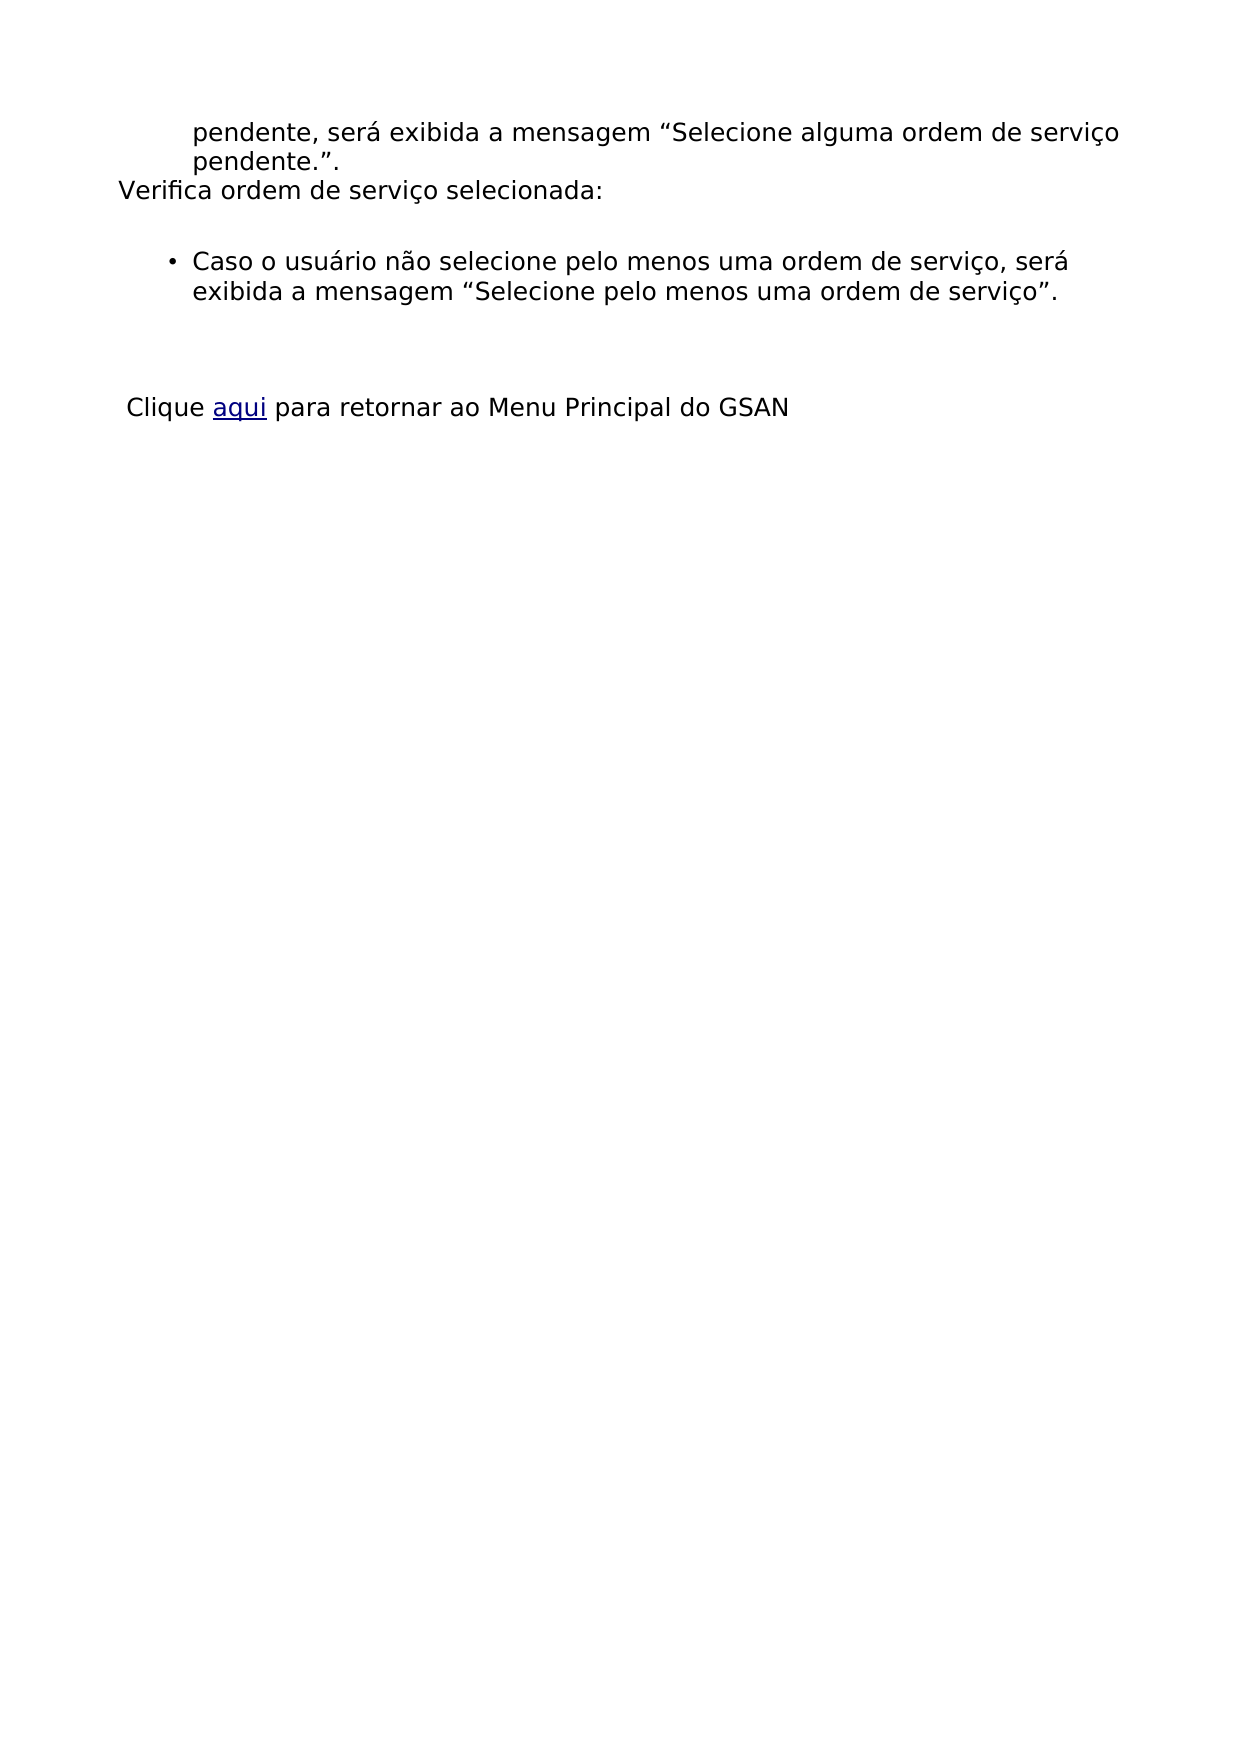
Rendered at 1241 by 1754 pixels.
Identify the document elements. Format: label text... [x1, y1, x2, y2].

text Clique aqui para retornar ao Menu Principal do GSAN [118, 306, 1122, 423]
list Caso o usuário não selecione pelo menos uma ordem de serviço, será exibida a mensagem “Selecione pelo menos uma ordem de serviço”. [177, 248, 1122, 306]
text Verifica ordem de serviço selecionada: [118, 176, 1122, 206]
list pendente, será exibida a mensagem “Selecione alguma ordem de serviço pendente.”. [177, 118, 1122, 176]
